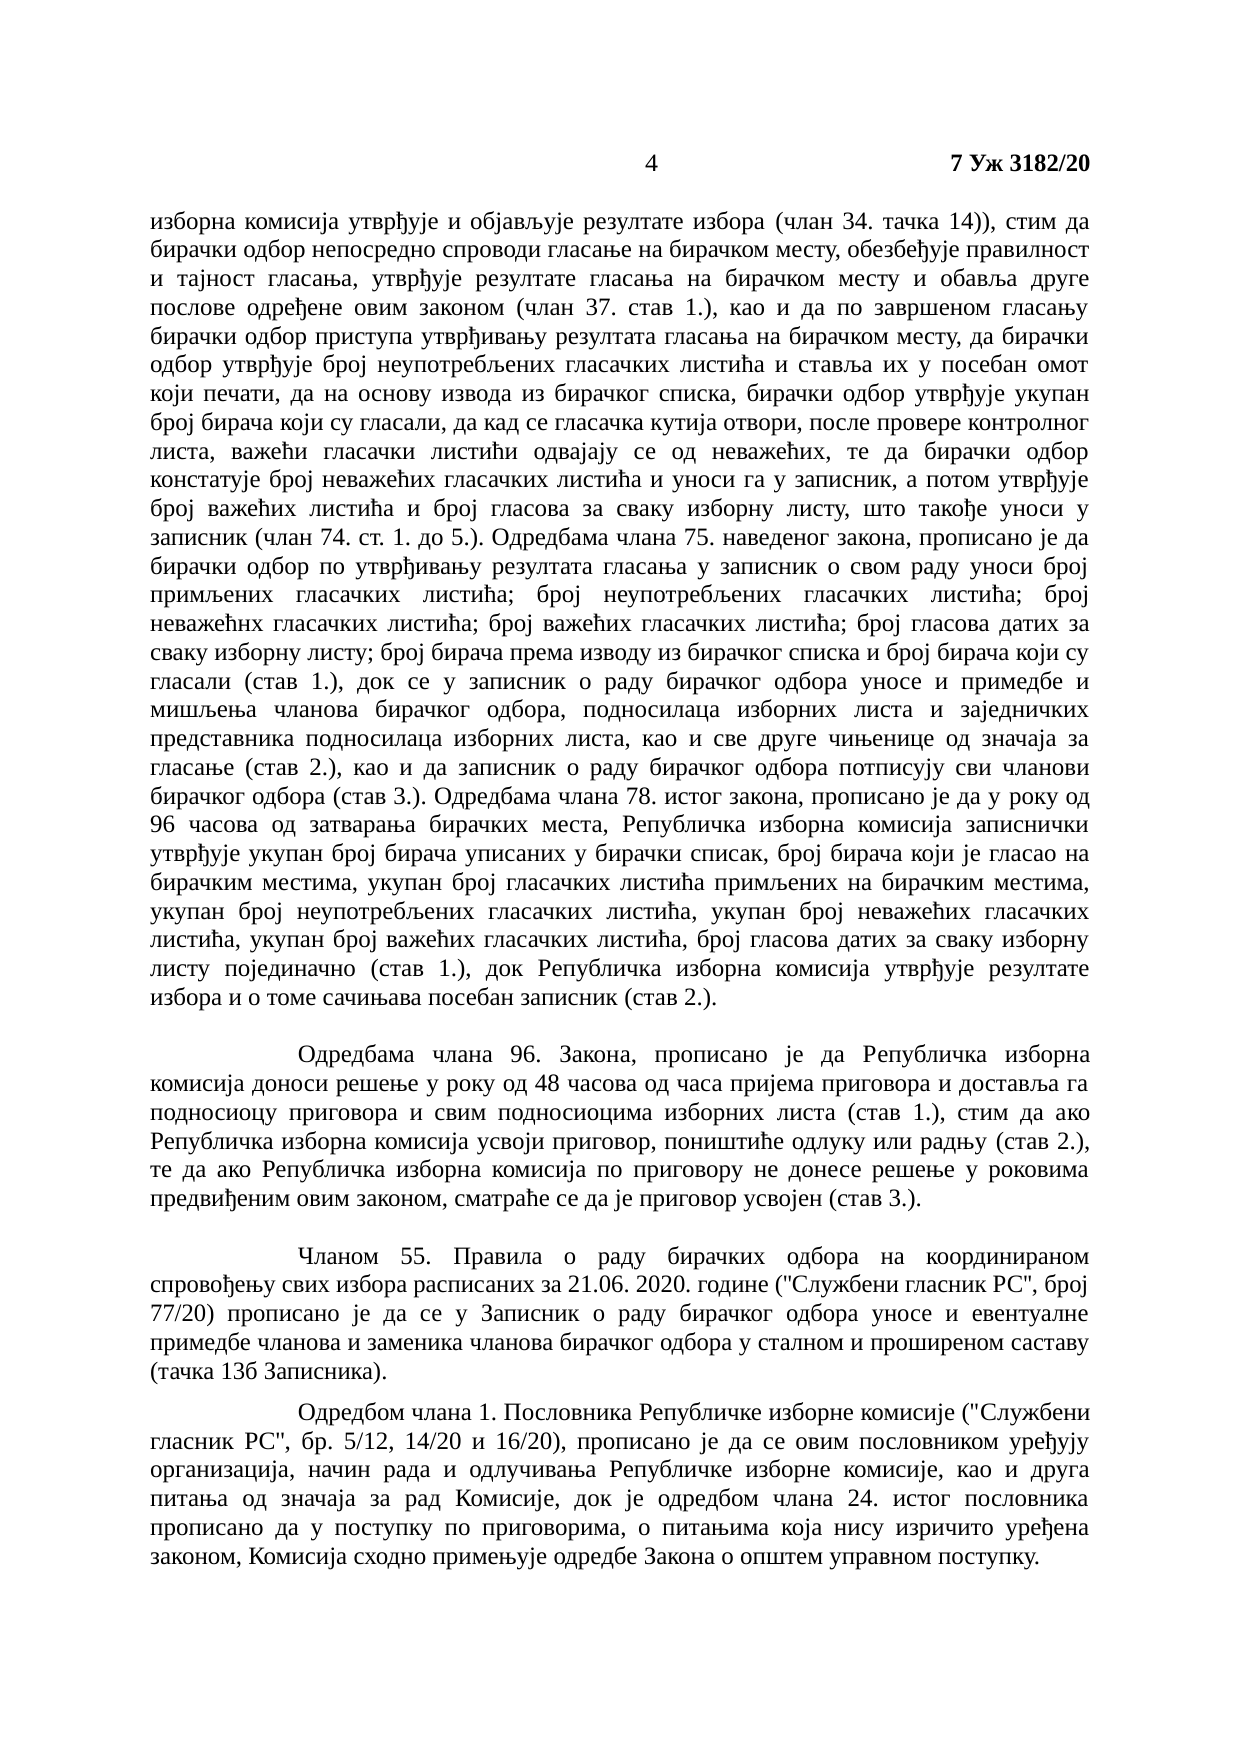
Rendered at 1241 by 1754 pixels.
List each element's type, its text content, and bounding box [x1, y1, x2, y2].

text Чланом 55. Правила о раду бирачких одбора на координираном спровођењу свих избора расписаних за 21.06. 2020. године (''Службени гласник РС'', број 77/20) прописано је да се у Записник о раду бирачког одбора уносе и евентуалне примедбе чланова и заменика чланова бирачког одбора у сталном и проширеном саставу (тачка 13б Записника). [150, 1241, 1090, 1384]
text Одредбама члана 96. Закона, прописано је да Републичка изборна комисија доноси решење у року од 48 часова од часа пријема приговора и доставља га подносиоцу приговора и свим подносиоцима изборних листа (став 1.), стим да ако Републичка изборна комисија усвоји приговор, поништиће одлуку или радњу (став 2.), те да ако Републичка изборна комисија по приговору не донесе решење у роковима предвиђеним овим законом, сматраће се да је приговор усвојен (став 3.). [150, 1039, 1090, 1212]
text Одредбом члана 1. Пословника Републичке изборне комисије (''Службени гласник РС'', бр. 5/12, 14/20 и 16/20), прописано је да се овим пословником уређују организација, начин рада и одлучивања Републичке изборне комисије, као и друга питања од значаја за рад Комисије, док је одредбом члана 24. истог пословника прописано да у поступку по приговорима, о питањима која нису изричито уређена законом, Комисија сходно примењује одредбе Закона о општем управном поступку. [150, 1397, 1090, 1569]
text изборна комисија утврђује и објављује резултате избора (члан 34. тачка 14)), стим да бирачки одбор непосредно спроводи гласање на бирачком месту, обезбеђује правилност и тајност гласања, утврђује резултате гласања на бирачком месту и обавља друге послове одређене овим законом (члан 37. став 1.), као и да по завршеном гласању бирачки одбор приступа утврђивању резултата гласања на бирачком месту, да бирачки одбор утврђује број неупотребљених гласачких листића и ставља их у посебан омот који печати, да на основу извода из бирачког списка, бирачки одбор утврђује укупан број бирача који су гласали, да кад се гласачка кутија отвори, после провере контролног листа, важећи гласачки листићи одвајају се од неважећих, те да бирачки одбор констатује број неважећих гласачких листића и уноси га у записник, а потом утврђује број важећих листића и број гласова за сваку изборну листу, што такође уноси у записник (члан 74. ст. 1. до 5.). Одредбама члана 75. наведеног закона, прописано је да бирачки одбор по утврђивању резултата гласања у записник о свом раду уноси број примљених гласачких листића; број неупотребљених гласачких листића; број неважећнх гласачких листића; број важећих гласачких листића; број гласова датих за сваку изборну листу; број бирача према изводу из бирачког списка и број бирача који су гласали (став 1.), док се у записник о раду бирачког одбора уносе и примедбе и мишљења чланова бирачког одбора, подносилаца изборних листа и заједничких представника подносилаца изборних листа, као и све друге чињенице од значаја за гласање (став 2.), као и да записник о раду бирачког одбора потписују сви чланови бирачког одбора (став 3.). Одредбама члана 78. истог закона, прописано је да у року од 96 часова од затварања бирачких места, Републичка изборна комисија записнички утврђује укупан број бирача уписаних у бирачки списак, број бирача који је гласао на бирачким местима, укупан број гласачких листића примљених на бирачким местима, укупан број неупотребљених гласачких листића, укупан број неважећих гласачких листића, укупан број важећих гласачких листића, број гласова датих за сваку изборну листу појединачно (став 1.), док Републичка изборна комисија утврђује резултате избора и о томе сачињава посебан записник (став 2.). [150, 206, 1090, 1011]
